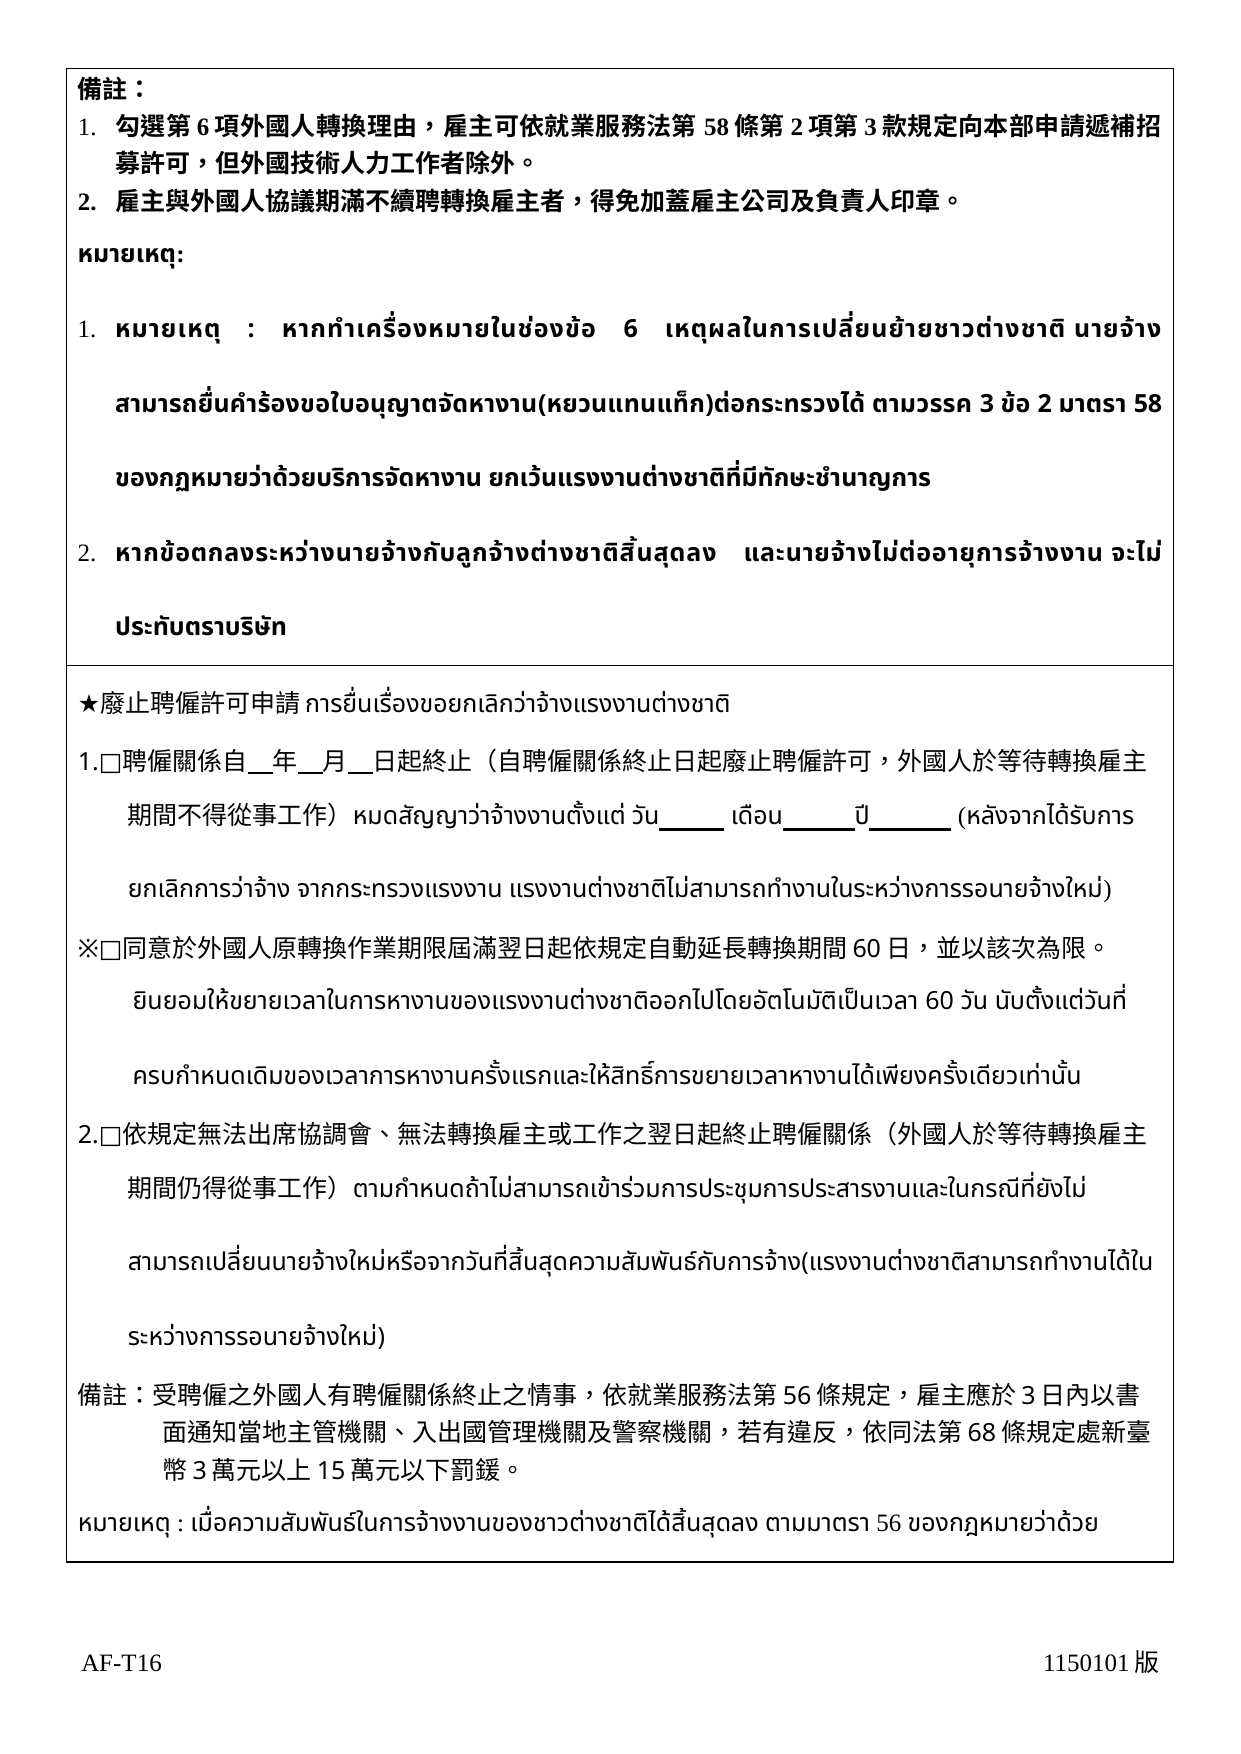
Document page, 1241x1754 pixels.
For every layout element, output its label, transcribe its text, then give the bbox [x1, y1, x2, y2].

table_cell ★廢止聘僱許可申請การยื่นเรื่องขอยกเลิกว่าจ้างแรงงานต่างชาติ 1.□聘僱關係自 年 月 日起終止（自聘僱關係終止日起廢止聘僱許可，外國人於等待轉換雇主期間不得從事工作）หมดสัญญาว่าจ้างงานตั้งแต่ วัน เดือน ปี (หลังจากได้รับการยกเลิกการว่าจ้าง จากกระทรวงแรงงาน แรงงานต่างชาติไม่สามารถทำงานในระหว่างการรอนายจ้างใหม่) ※□同意於外國人原轉換作業期限屆滿翌日起依規定自動延長轉換期間60日，並以該次為限。 ยินยอมให้ขยายเวลาในการหางานของแรงงานต่างชาติออกไปโดยอัตโนมัติเป็นเวลา 60 วัน นับตั้งแต่วันที่ครบกำหนดเดิมของเวลาการหางานครั้งแรกและให้สิทธิ์การขยายเวลาหางานได้เพียงครั้งเดียวเท่านั้น 2.□依規定無法出席協調會、無法轉換雇主或工作之翌日起終止聘僱關係（外國人於等待轉換雇主期間仍得從事工作）ตามกำหนดถ้าไม่สามารถเข้าร่วมการประชุมการประสารงานและในกรณีที่ยังไม่สามารถเปลี่ยนนายจ้างใหม่หรือจากวันที่สิ้นสุดความสัมพันธ์กับการจ้าง(แรงงานต่างชาติสามารถทำงานได้ในระหว่างการรอนายจ้างใหม่) 備註：受聘僱之外國人有聘僱關係終止之情事，依就業服務法第56條規定，雇主應於3日內以書面通知當地主管機關、入出國管理機關及警察機關，若有違反，依同法第68條規定處新臺幣3萬元以上15萬元以下罰鍰。 หมายเหตุ : เมื่อความสัมพันธ์ในการจ้างงานของชาวต่างชาติได้สิ้นสุดลง ตามมาตรา 56 ของกฎหมายว่าด้วย [67, 666, 1173, 1561]
table_cell ★雇主有下列情事之ㄧ（請擇一勾選），本人（外國人）同意轉換雇主或工作，並願依相關規定辦理： นายจ้างหากอยู่ในรายการใดรายการหนึ่งด้านล่างนี้（กรุณาทำเครื่องหมายลงในช่อง） ข้าพเจ้า（คนงานต่างชาติ）ยินยอมเปลี่ยนนายจ้างหรือตำแหน่งงาน พร้อมทั้งยินยอมปฎิบัติตามข้อกำหนดที่เกี่ยวข้อง 被看護者ผู้ป่วย： □a.死亡เสียชีวิต □b.移民ย้ายถิ่นที่อยู่ 原雇主นายจ้างรายเดิม □a.死亡เสียชีวิต □b.移民ย้ายถิ่นที่อยู่ □船舶被扣押、沉沒或修繕而無法繼續作業者。 เรือประมงถูกยึด、จมหรือซ่อมบำรุงและไม่สามารถใช้การได้ □雇主關廠、歇業或不依勞動契約給付工作報酬經終止勞動契約者。 โรงงานยกเลิกกิจการหรือไม่ได้รับค่าตอบแทนตามที่ตกลงในสัญญาการจ้างงาน □其他不可歸責於受聘僱外國人之事由者。 สาเหตุอื่น ๆ ที่ไม่เกี่ยวข้องกับการจ้างงานของคนงานต่างชาติ □外籍家庭看護工經雇主同意轉換雇主或工作。 ผู้อนุบาลต่างชาติได้รับการอนุญาตจากนายจ้างเดิม โอนให้นายจ้างใหม่หรืองานอื่นใหม่ □雇主與外國人協議期滿不續聘： ในกรณีนายจ้างและลูกจ้างเจรจาตกลงไม่ต่ออายุสัญญาจ้างเมื่อหมดสัญญาจ้าง 備註： 勾選第6項外國人轉換理由，雇主可依就業服務法第58條第2項第3款規定向本部申請遞補招募許可，但外國技術人力工作者除外。 雇主與外國人協議期滿不續聘轉換雇主者，得免加蓋雇主公司及負責人印章。 หมายเหตุ: หมายเหตุ : หากทำเครื่องหมายในช่องข้อ 6 เหตุผลในการเปลี่ยนย้ายชาวต่างชาติ นายจ้างสามารถยื่นคำร้องขอใบอนุญาตจัดหางาน(หยวนแทนแท็ก)ต่อกระทรวงได้ ตามวรรค 3 ข้อ 2 มาตรา 58 ของกฏหมายว่าด้วยบริการจัดหางาน ยกเว้นแรงงานต่างชาติที่มีทักษะชำนาญการ หากข้อตกลงระหว่างนายจ้างกับลูกจ้างต่างชาติสิ้นสุดลง และนายจ้างไม่ต่ออายุการจ้างงาน จะไม่ประทับตราบริษัท [67, 69, 1173, 665]
